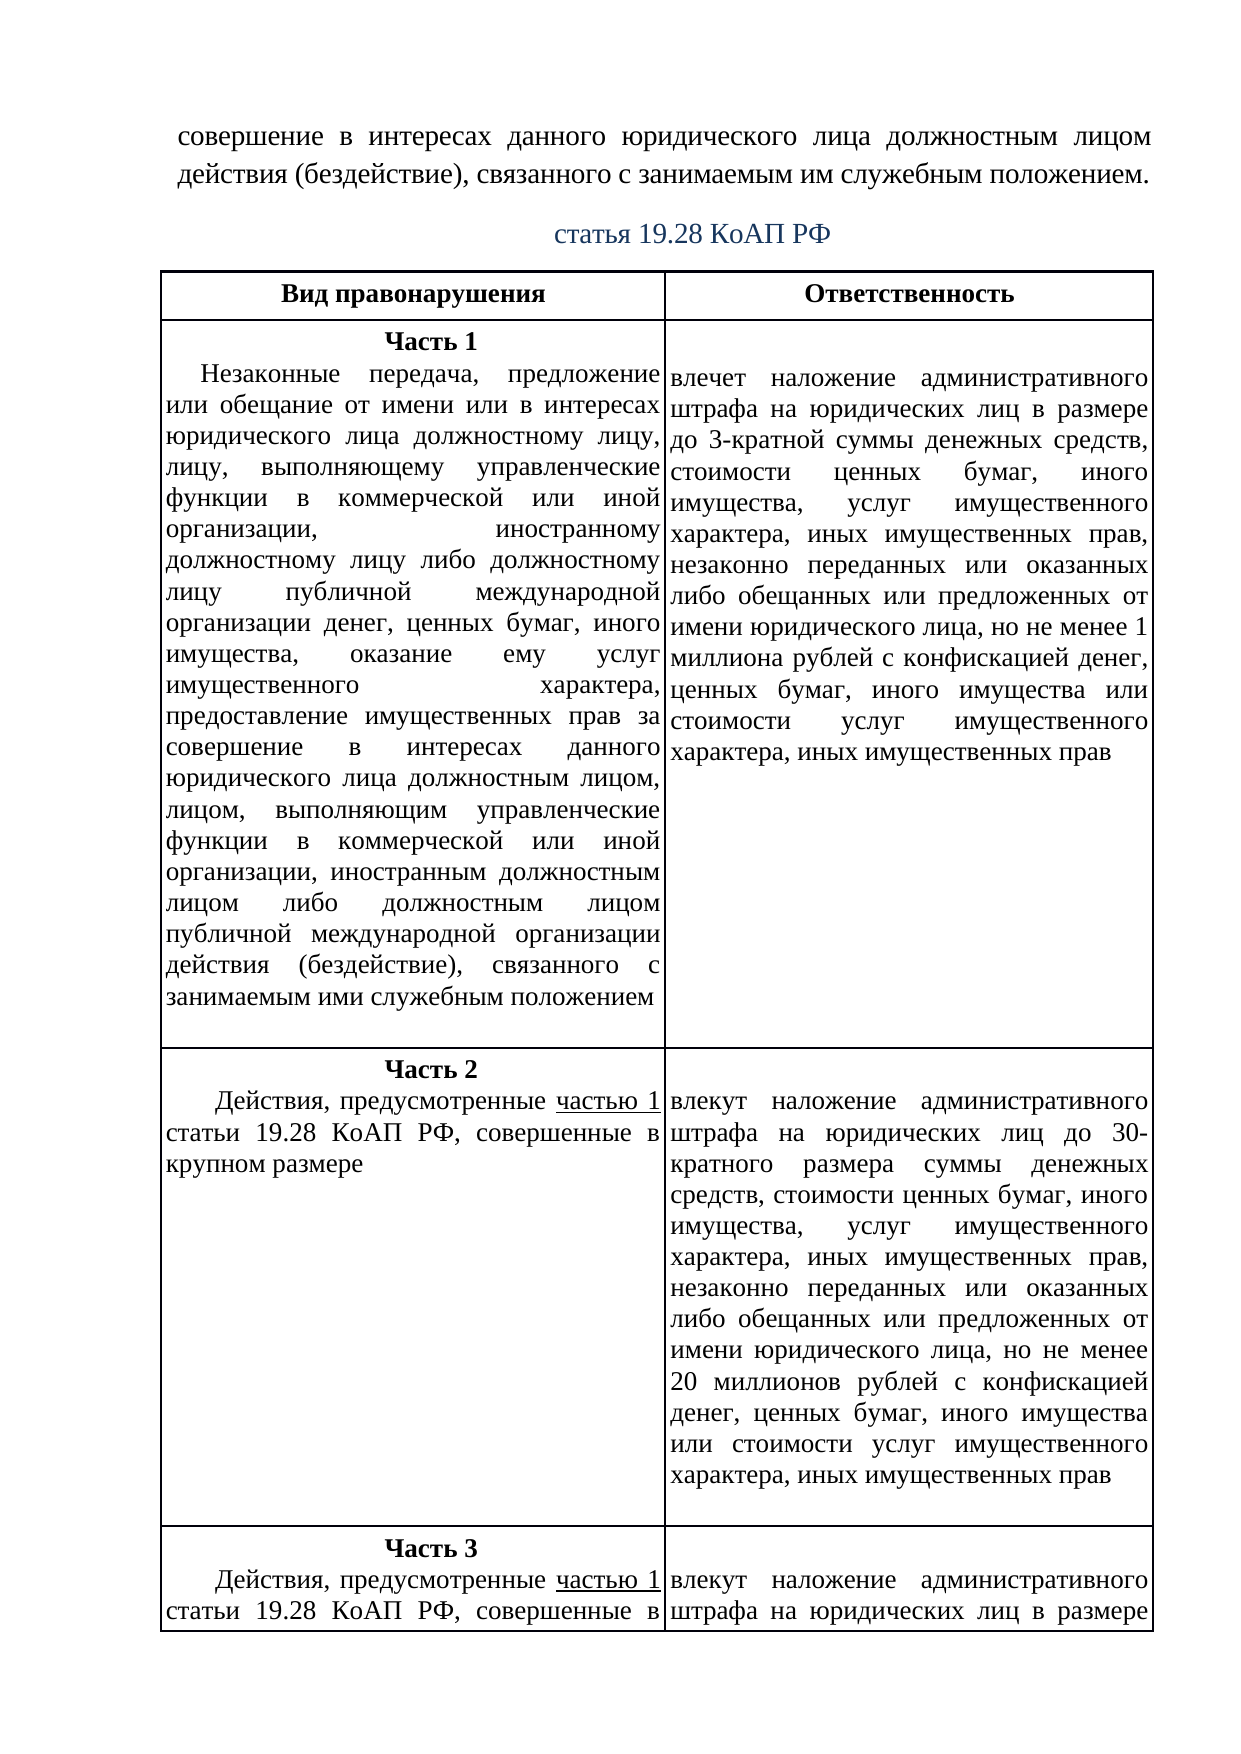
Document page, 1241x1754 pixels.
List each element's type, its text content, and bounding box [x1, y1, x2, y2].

table_header Вид правонарушения [162, 273, 664, 319]
subtitle совершение в интересах данного юридического лица должностным лицом действия (бездействие), связанного с занимаемым им служебным положением. [177, 118, 1152, 190]
table_cell влечет наложение административного штрафа на юридических лиц в размере до 3-кратной суммы денежных средств, стоимости ценных бумаг, иного имущества, услуг имущественного характера, иных имущественных прав, незаконно переданных или оказанных либо обещанных или предложенных от имени юридического лица, но не менее 1 миллиона рублей с конфискацией денег, ценных бумаг, иного имущества или стоимости услуг имущественного характера, иных имущественных прав [666, 321, 1152, 1047]
table_cell влекут наложение административного штрафа на юридических лиц до 30-кратного размера суммы денежных средств, стоимости ценных бумаг, иного имущества, услуг имущественного характера, иных имущественных прав, незаконно переданных или оказанных либо обещанных или предложенных от имени юридического лица, но не менее 20 миллионов рублей с конфискацией денег, ценных бумаг, иного имущества или стоимости услуг имущественного характера, иных имущественных прав [666, 1049, 1152, 1525]
table_header Ответственность [666, 273, 1152, 319]
table_cell Часть 1 Незаконные передача, предложение или обещание от имени или в интересах юридического лица должностному лицу, лицу, выполняющему управленческие функции в коммерческой или иной организации, иностранному должностному лицу либо должностному лицу публичной международной организации денег, ценных бумаг, иного имущества, оказание ему услуг имущественного характера, предоставление имущественных прав за совершение в интересах данного юридического лица должностным лицом, лицом, выполняющим управленческие функции в коммерческой или иной организации, иностранным должностным лицом либо должностным лицом публичной международной организации действия (бездействие), связанного с занимаемым ими служебным положением [162, 321, 664, 1047]
table_cell влекут наложение административного штрафа на юридических лиц в размере [666, 1527, 1152, 1630]
table_cell Часть 2 Действия, предусмотренные частью 1 статьи 19.28 КоАП РФ, совершенные в крупном размере [162, 1049, 664, 1525]
table_cell Часть 3 Действия, предусмотренные частью 1 статьи 19.28 КоАП РФ, совершенные в [162, 1527, 664, 1630]
subtitle статья 19.28 КоАП РФ [177, 216, 1152, 249]
